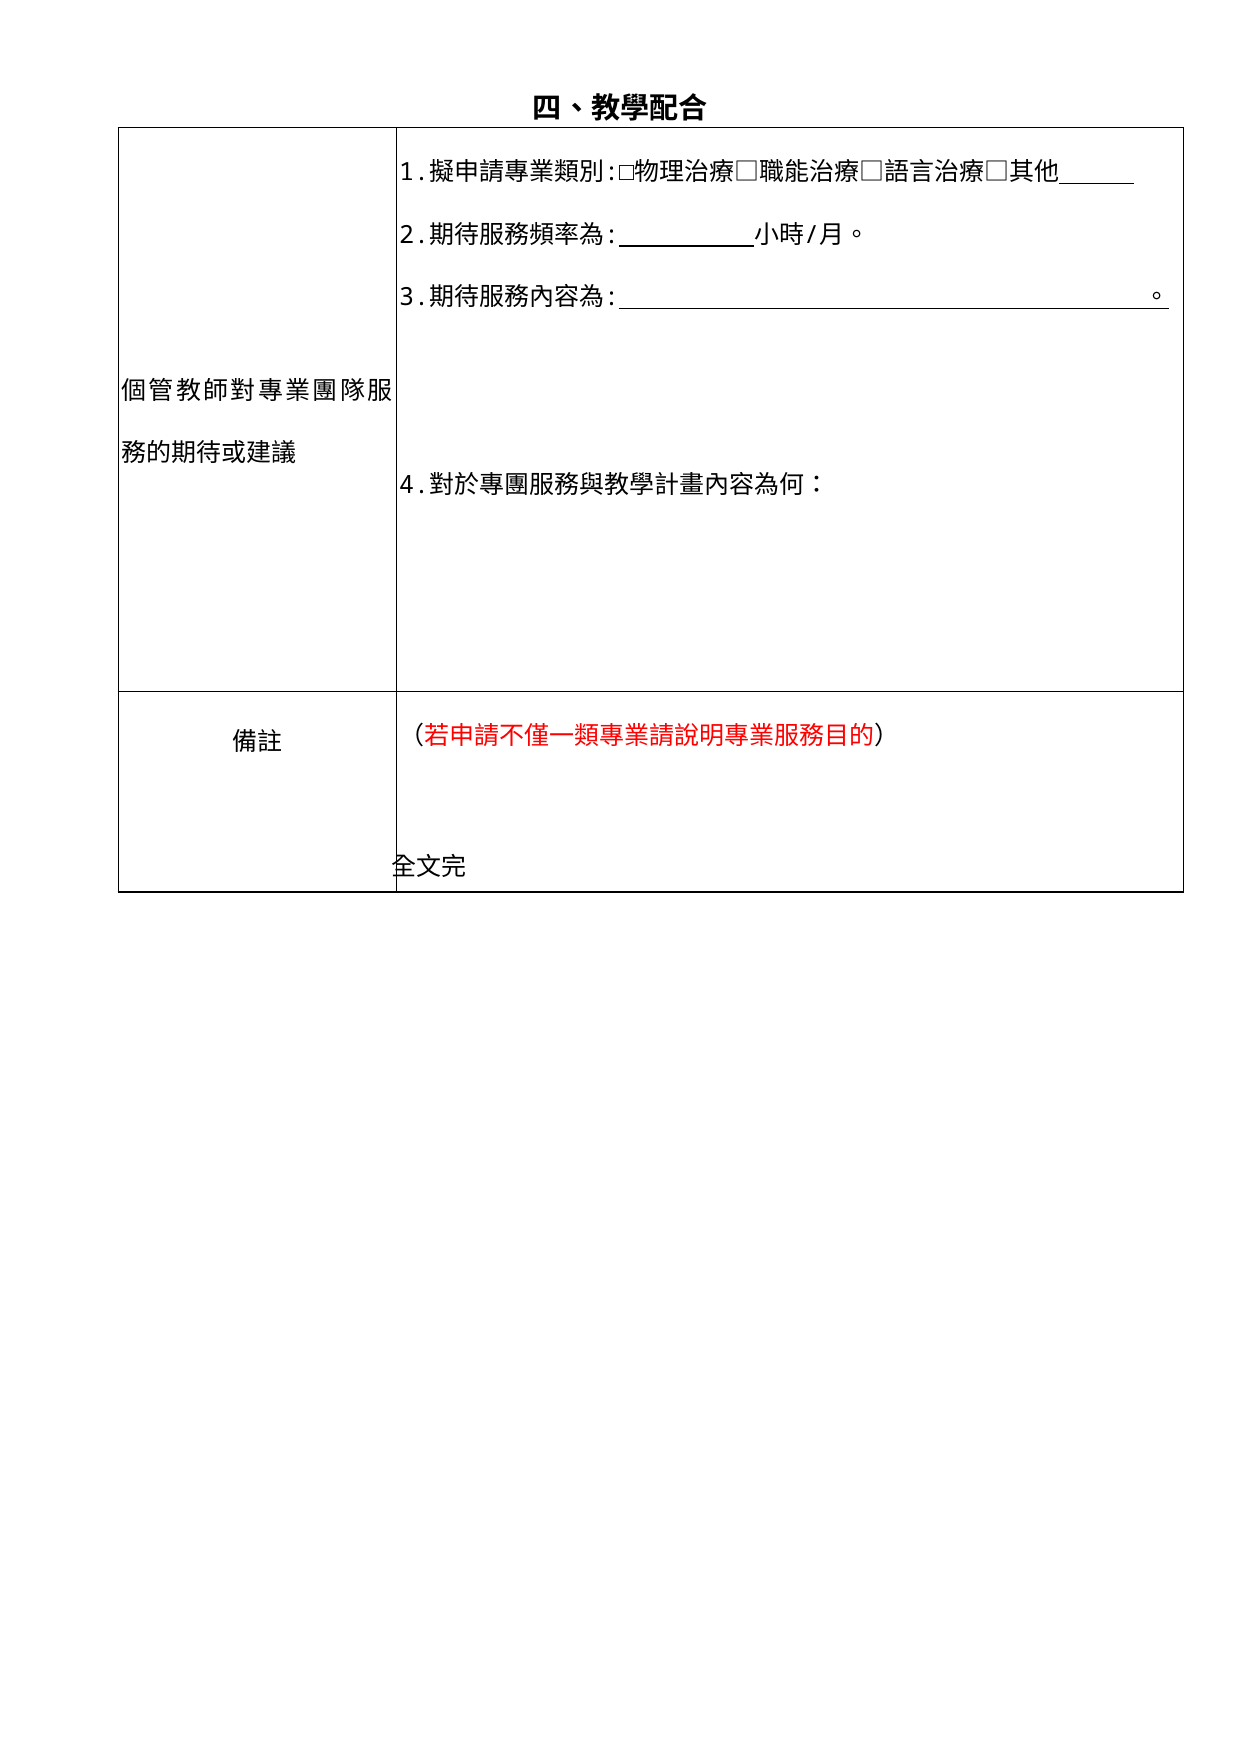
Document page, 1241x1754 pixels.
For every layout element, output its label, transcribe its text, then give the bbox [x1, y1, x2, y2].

table_cell （若申請不僅一類專業請說明專業服務目的） [397, 692, 1183, 891]
text 四、教學配合 [118, 64, 1122, 127]
table_header 1.擬申請專業類別:□物理治療□職能治療□語言治療□其他 2.期待服務頻率為: 小時/月。 3.期待服務內容為: 。 4.對於專團服務與教學計畫內容為何： [397, 128, 1183, 691]
table_header 個管教師對專業團隊服務的期待或建議 [119, 128, 396, 691]
table_cell 備註 全文完 [119, 692, 396, 891]
